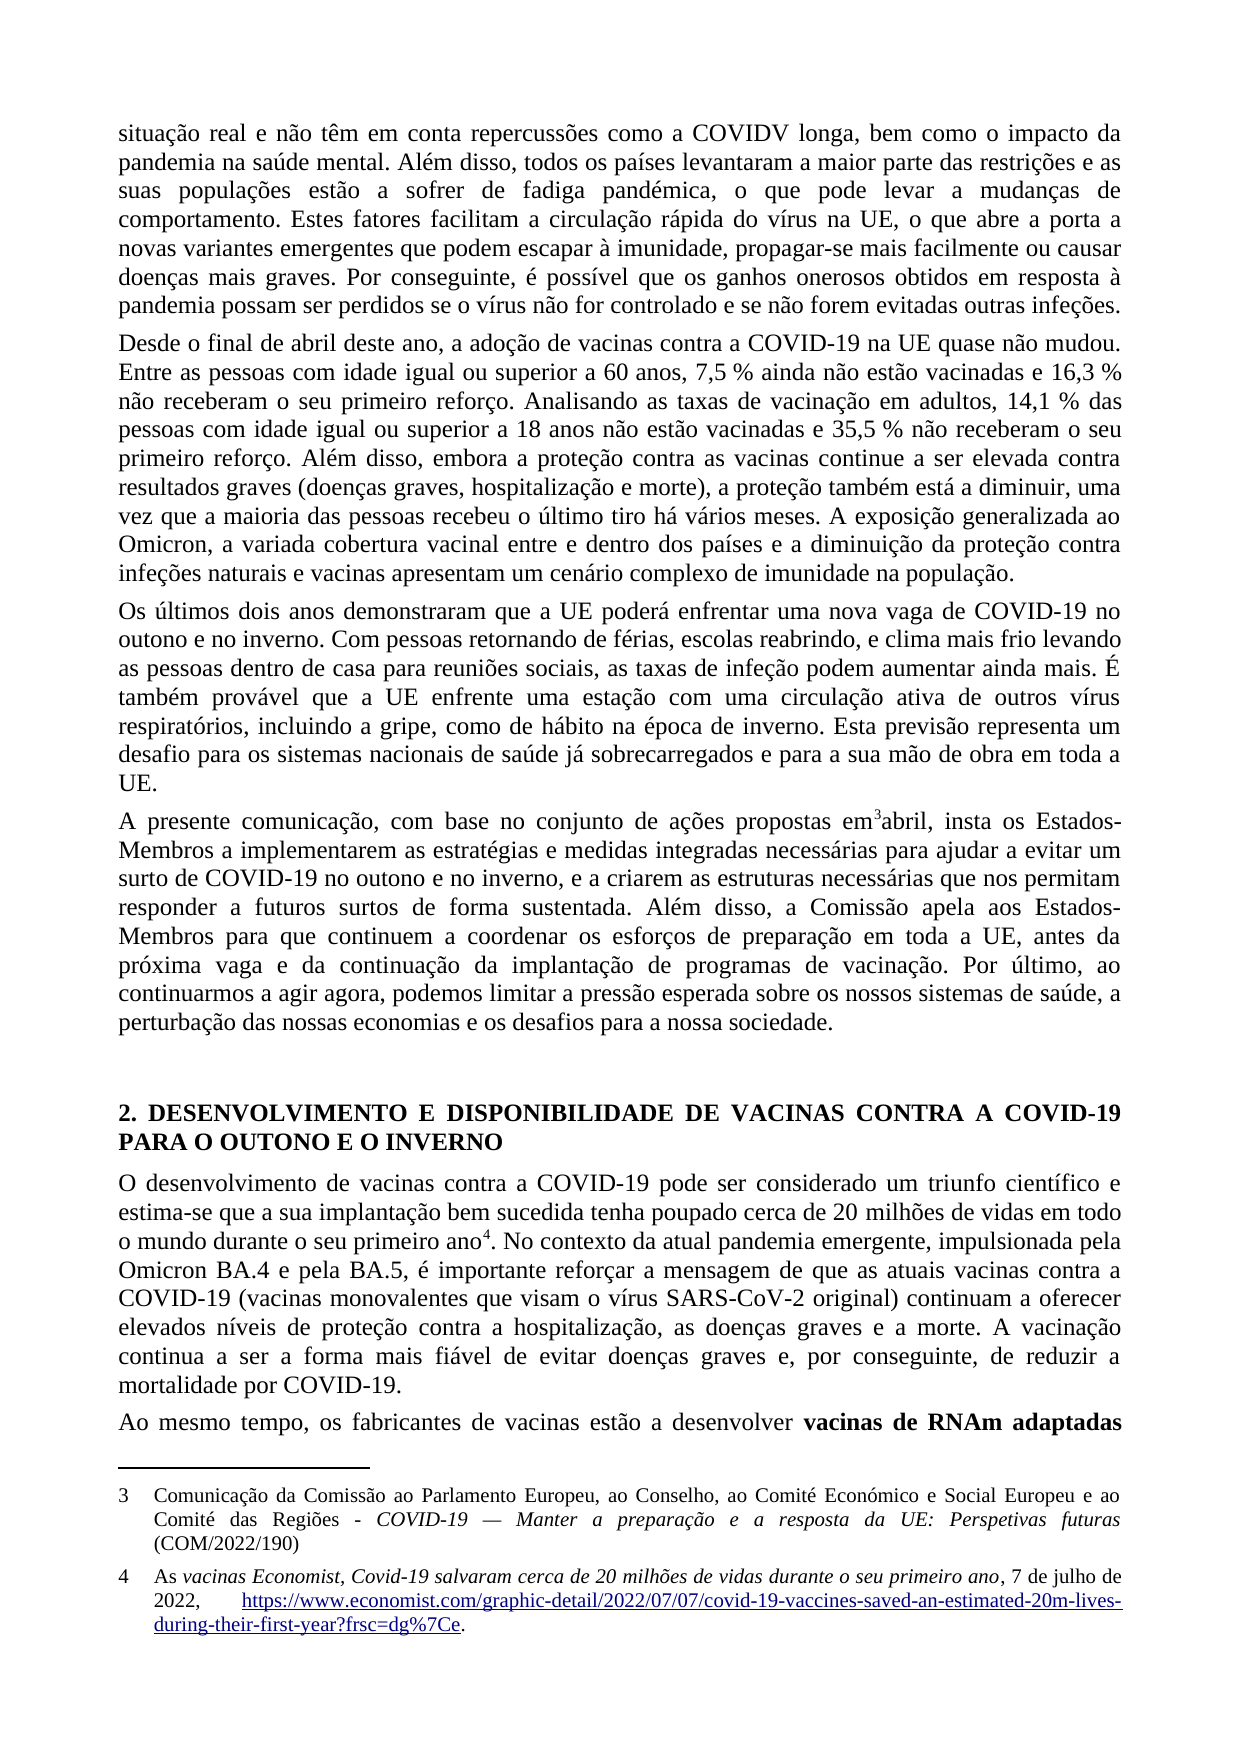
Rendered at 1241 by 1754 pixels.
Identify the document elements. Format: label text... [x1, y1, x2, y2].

text O desenvolvimento de vacinas contra a COVID-19 pode ser considerado um triunfo científico e estima-se que a sua implantação bem sucedida tenha poupado cerca de 20 milhões de vidas em todo o mundo durante o seu primeiro ano. No contexto da atual pandemia emergente, impulsionada pela Omicron BA.4 e pela BA.5, é importante reforçar a mensagem de que as atuais vacinas contra a COVID-19 (vacinas monovalentes que visam o vírus SARS-CoV-2 original) continuam a oferecer elevados níveis de proteção contra a hospitalização, as doenças graves e a morte. A vacinação continua a ser a forma mais fiável de evitar doenças graves e, por conseguinte, de reduzir a mortalidade por COVID-19. [118, 1168, 1122, 1398]
text Ao mesmo tempo, os fabricantes de vacinas estão a desenvolver vacinas de RNAm adaptadas [118, 1407, 1122, 1436]
subtitle 2. DESENVOLVIMENTO E DISPONIBILIDADE DE VACINAS CONTRA A COVID-19 PARA O OUTONO E O INVERNO [118, 1098, 1122, 1156]
text Desde o final de abril deste ano, a adoção de vacinas contra a COVID-19 na UE quase não mudou. Entre as pessoas com idade igual ou superior a 60 anos, 7,5 % ainda não estão vacinadas e 16,3 % não receberam o seu primeiro reforço. Analisando as taxas de vacinação em adultos, 14,1 % das pessoas com idade igual ou superior a 18 anos não estão vacinadas e 35,5 % não receberam o seu primeiro reforço. Além disso, embora a proteção contra as vacinas continue a ser elevada contra resultados graves (doenças graves, hospitalização e morte), a proteção também está a diminuir, uma vez que a maioria das pessoas recebeu o último tiro há vários meses. A exposição generalizada ao Omicron, a variada cobertura vacinal entre e dentro dos países e a diminuição da proteção contra infeções naturais e vacinas apresentam um cenário complexo de imunidade na população. [118, 328, 1122, 587]
text A presente comunicação, com base no conjunto de ações propostas emabril, insta os Estados-Membros a implementarem as estratégias e medidas integradas necessárias para ajudar a evitar um surto de COVID-19 no outono e no inverno, e a criarem as estruturas necessárias que nos permitam responder a futuros surtos de forma sustentada. Além disso, a Comissão apela aos Estados-Membros para que continuem a coordenar os esforços de preparação em toda a UE, antes da próxima vaga e da continuação da implantação de programas de vacinação. Por último, ao continuarmos a agir agora, podemos limitar a pressão esperada sobre os nossos sistemas de saúde, a perturbação das nossas economias e os desafios para a nossa sociedade. [118, 806, 1122, 1036]
text As vacinas Economist, Covid-19 salvaram cerca de 20 milhões de vidas durante o seu primeiro ano, 7 de julho de 2022, https://www.economist.com/graphic-detail/2022/07/07/covid-19-vaccines-saved-an-estimated-20m-lives-during-their-first-year?frsc=dg%7Ce. [118, 1564, 1122, 1636]
text situação real e não têm em conta repercussões como a COVIDV longa, bem como o impacto da pandemia na saúde mental. Além disso, todos os países levantaram a maior parte das restrições e as suas populações estão a sofrer de fadiga pandémica, o que pode levar a mudanças de comportamento. Estes fatores facilitam a circulação rápida do vírus na UE, o que abre a porta a novas variantes emergentes que podem escapar à imunidade, propagar-se mais facilmente ou causar doenças mais graves. Por conseguinte, é possível que os ganhos onerosos obtidos em resposta à pandemia possam ser perdidos se o vírus não for controlado e se não forem evitadas outras infeções. [118, 118, 1122, 319]
text Comunicação da Comissão ao Parlamento Europeu, ao Conselho, ao Comité Económico e Social Europeu e ao Comité das Regiões - COVID-19 — Manter a preparação e a resposta da UE: Perspetivas futuras (COM/2022/190) [118, 1483, 1122, 1555]
text Os últimos dois anos demonstraram que a UE poderá enfrentar uma nova vaga de COVID-19 no outono e no inverno. Com pessoas retornando de férias, escolas reabrindo, e clima mais frio levando as pessoas dentro de casa para reuniões sociais, as taxas de infeção podem aumentar ainda mais. É também provável que a UE enfrente uma estação com uma circulação ativa de outros vírus respiratórios, incluindo a gripe, como de hábito na época de inverno. Esta previsão representa um desafio para os sistemas nacionais de saúde já sobrecarregados e para a sua mão de obra em toda a UE. [118, 596, 1122, 797]
